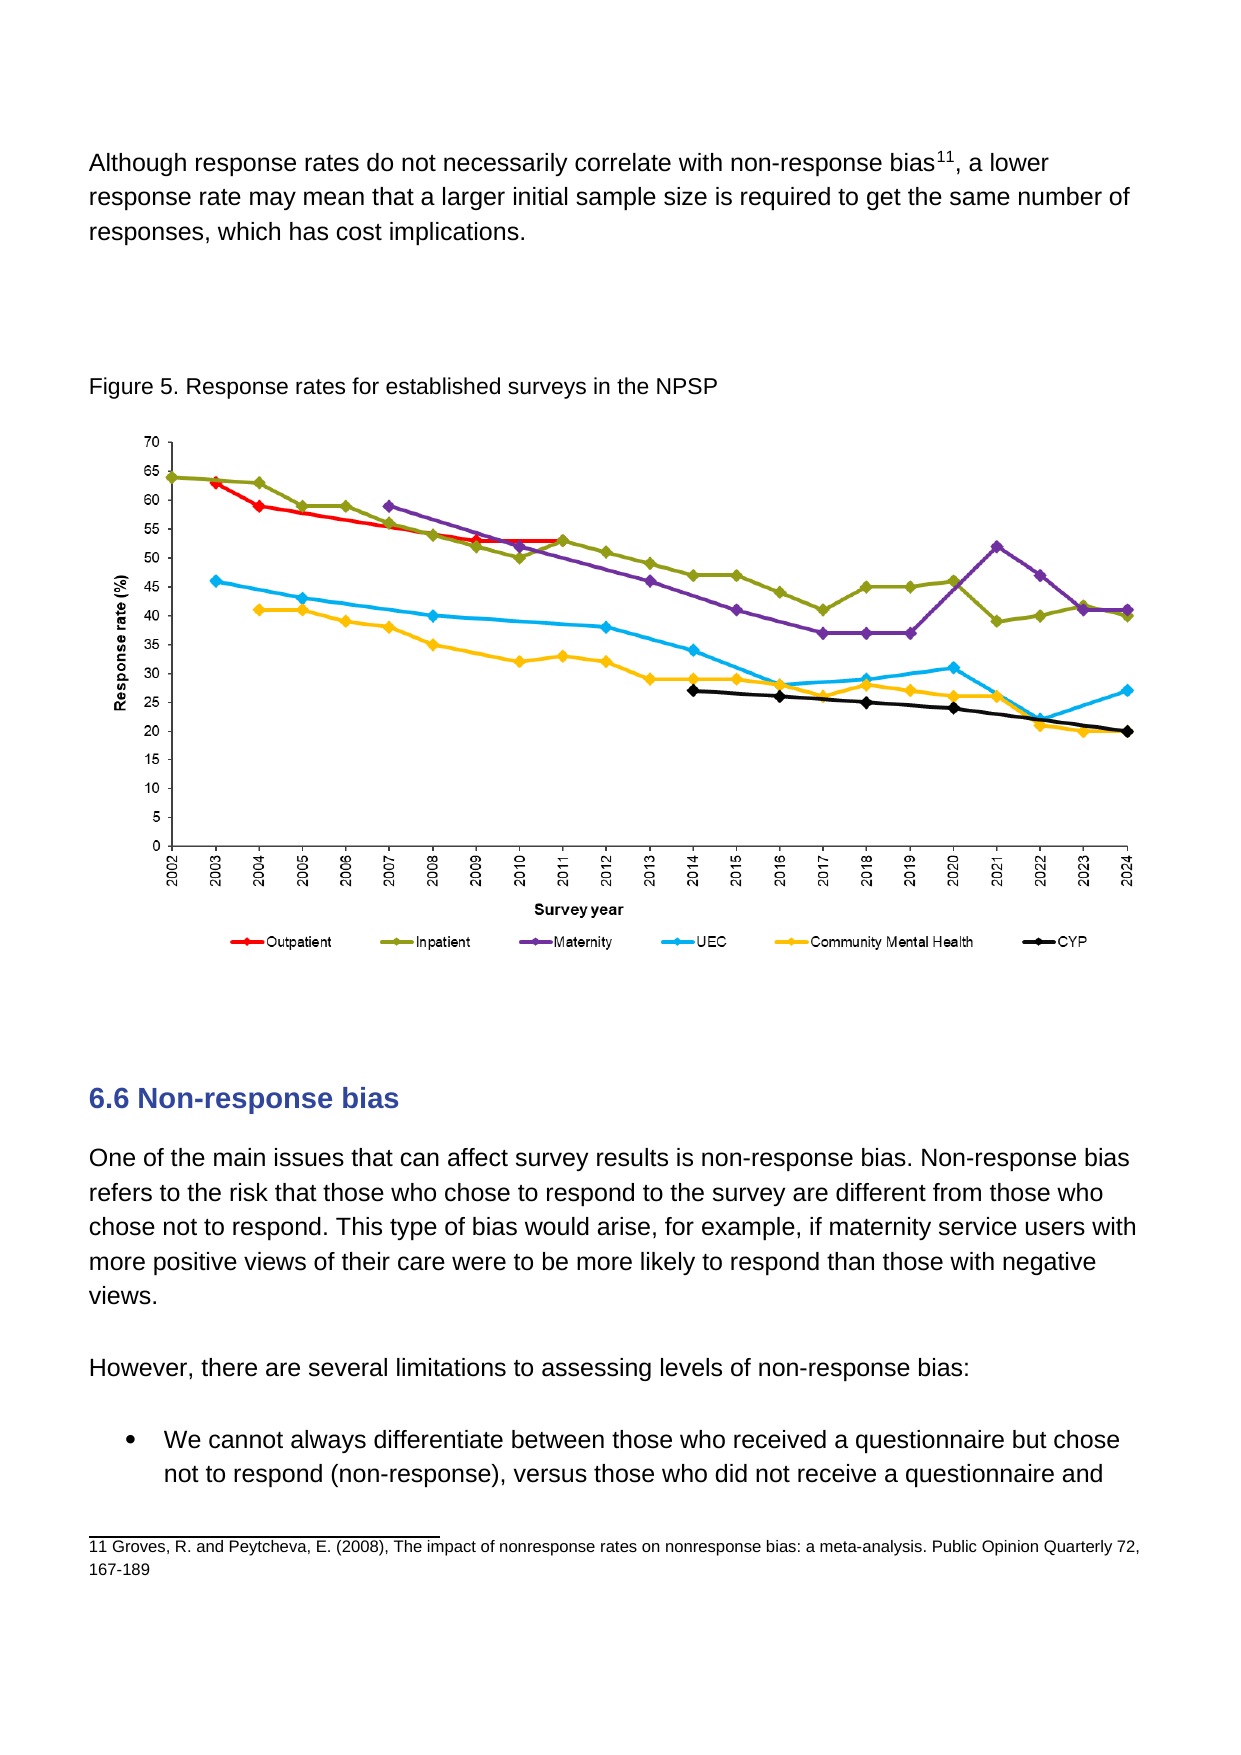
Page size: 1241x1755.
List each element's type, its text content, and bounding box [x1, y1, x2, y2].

text Although response rates do not necessarily correlate with non-response bias, a lower response rate may mean that a larger initial sample size is required to get the same number of responses, which has cost implications. [89, 148, 1152, 245]
text One of the main issues that can affect survey results is non-response bias. Non-response bias refers to the risk that those who chose to respond to the survey are different from those who chose not to respond. This type of bias would arise, for example, if maternity service users with more positive views of their care were to be more likely to respond than those with negative views. [89, 1143, 1152, 1310]
text However, there are several limitations to assessing levels of non-response bias: [89, 1353, 1152, 1382]
subtitle 6.6 Non-response bias [89, 1081, 1152, 1115]
list We cannot always differentiate between those who received a questionnaire but chose not to respond (non-response), versus those who did not receive a questionnaire and [126, 1425, 1152, 1488]
subtitle Figure 5. Response rates for established surveys in the NPSP [89, 373, 1152, 399]
text Groves, R. and Peytcheva, E. (2008), The impact of nonresponse rates on nonresponse bias: a meta-analysis. Public Opinion Quarterly 72, 167-189 [89, 1537, 1152, 1579]
